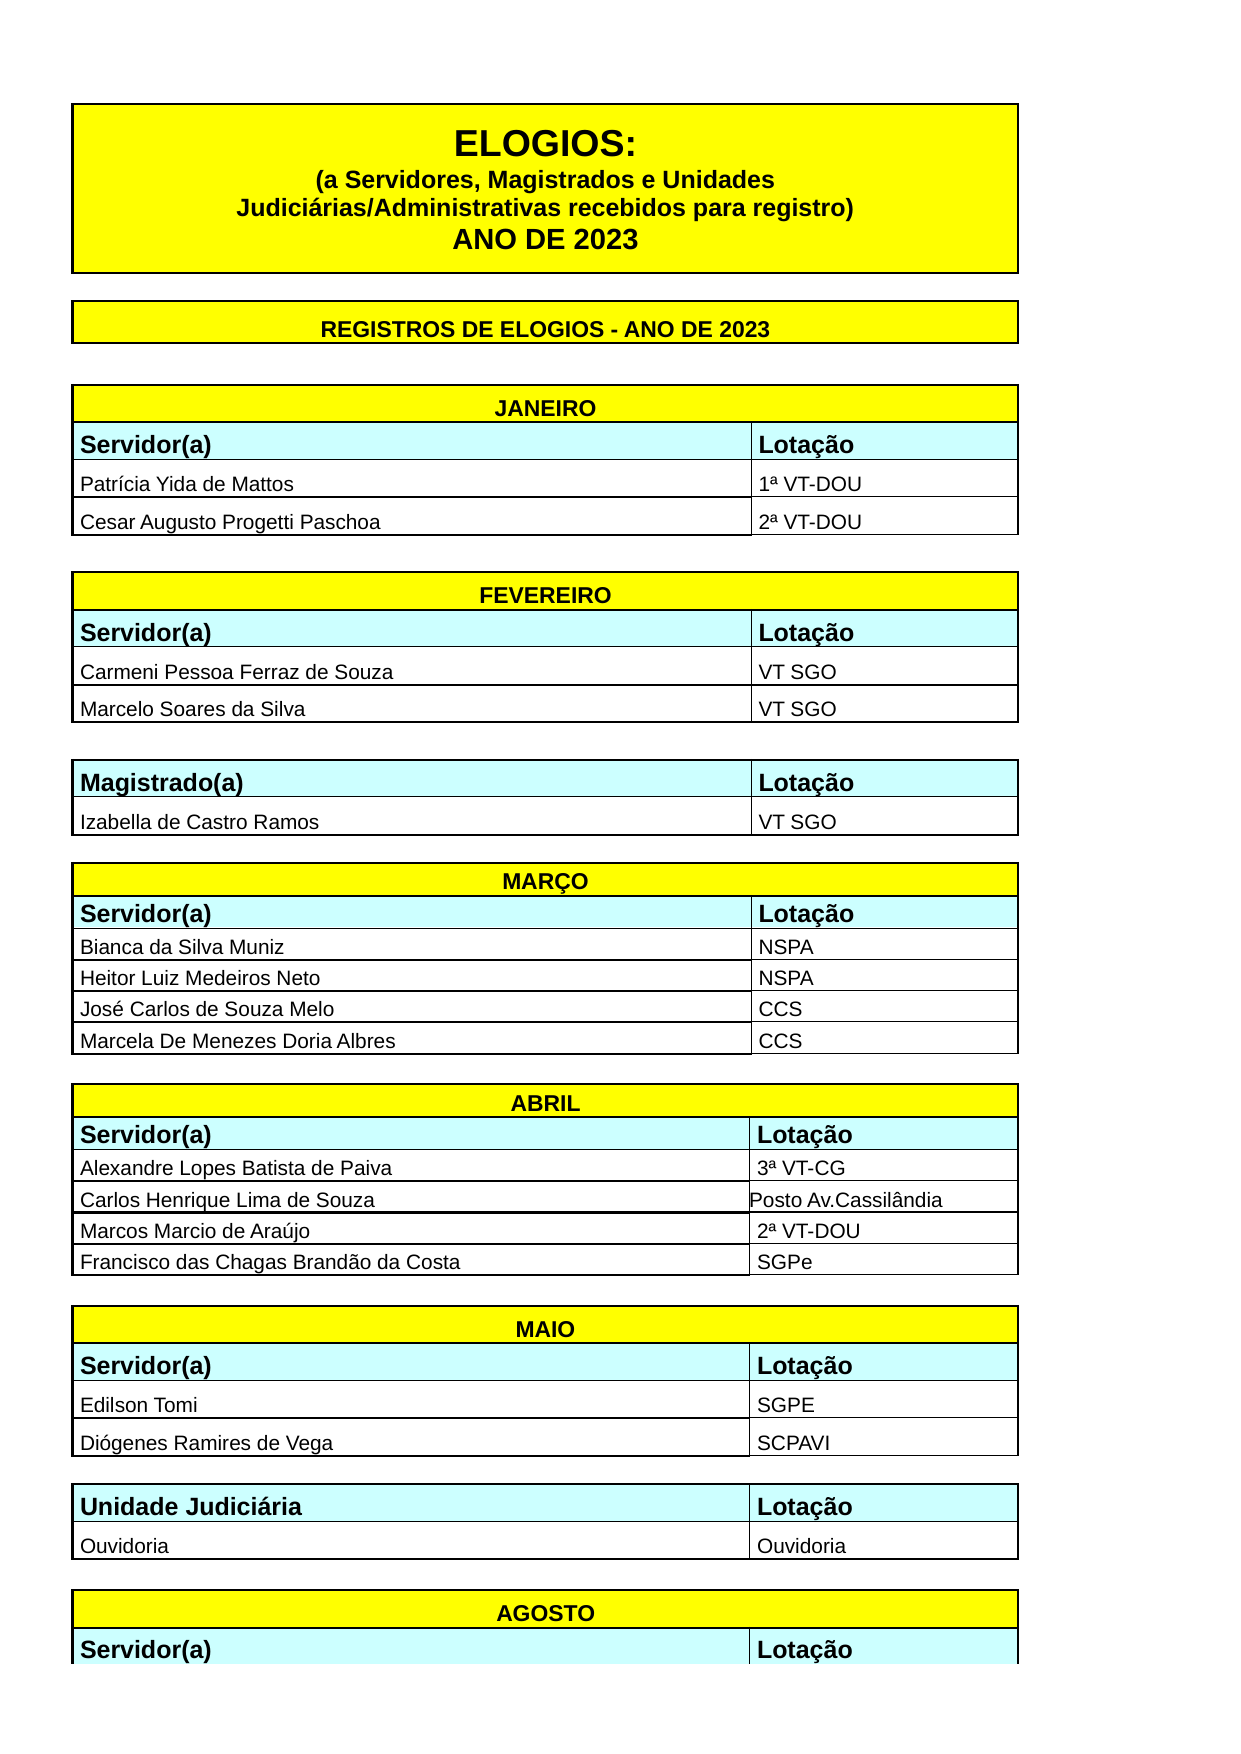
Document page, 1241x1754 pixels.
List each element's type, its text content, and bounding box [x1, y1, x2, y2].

table_cell Lotação [750, 1118, 1017, 1149]
table_cell 2ª VT-DOU [752, 497, 1017, 534]
table_cell Cesar Augusto Progetti Paschoa [74, 498, 751, 534]
table_cell Izabella de Castro Ramos [74, 797, 751, 834]
table_cell 1ª VT-DOU [752, 460, 1017, 496]
table_header Lotação [750, 1485, 1017, 1521]
table_cell JANEIRO [74, 386, 1017, 421]
table_header [751, 75, 1018, 103]
table_cell Servidor(a) [74, 1629, 749, 1664]
table_cell Servidor(a) [74, 1118, 749, 1149]
table_header ABRIL [74, 1085, 1017, 1116]
table_cell Alexandre Lopes Batista de Paiva [74, 1150, 749, 1180]
table_cell Ouvidoria [74, 1522, 749, 1558]
table_header AGOSTO [74, 1591, 1017, 1627]
table_cell José Carlos de Souza Melo [74, 992, 751, 1021]
table_cell [73, 836, 751, 862]
table_cell Lotação [750, 1629, 1017, 1664]
table_cell [751, 344, 1018, 384]
table_cell [751, 274, 1018, 300]
table_cell [751, 836, 1018, 862]
table_cell Francisco das Chagas Brandão da Costa [74, 1245, 749, 1274]
table_cell Servidor(a) [74, 897, 751, 927]
table_cell MARÇO [74, 864, 1017, 895]
table_cell Lotação [752, 761, 1017, 796]
table_cell Lotação [752, 897, 1017, 927]
table_header [73, 75, 751, 103]
table_cell Lotação [752, 423, 1017, 459]
table_cell SGPe [750, 1244, 1017, 1274]
table_cell Servidor(a) [74, 1344, 749, 1380]
table_cell NSPA [752, 929, 1017, 959]
table_cell CCS [752, 1022, 1017, 1052]
table_cell 2ª VT-DOU [750, 1213, 1017, 1243]
table_cell [73, 723, 751, 759]
table_cell [73, 344, 751, 384]
table_cell Edilson Tomi [74, 1381, 749, 1417]
table_cell Posto Av.Cassilândia [750, 1181, 1017, 1211]
table_cell Patrícia Yida de Mattos [74, 460, 751, 496]
table_cell Ouvidoria [750, 1522, 1017, 1558]
table_cell CCS [752, 991, 1017, 1021]
table_cell [73, 274, 751, 300]
table_cell [751, 535, 1018, 571]
table_cell Marcelo Soares da Silva [74, 686, 751, 721]
table_cell VT SGO [752, 647, 1017, 684]
table_cell Lotação [752, 611, 1017, 646]
table_cell Heitor Luiz Medeiros Neto [74, 961, 751, 990]
table_cell Carlos Henrique Lima de Souza [74, 1182, 749, 1211]
table_cell Magistrado(a) [74, 761, 751, 796]
table_cell SGPE [750, 1381, 1017, 1417]
table_cell REGISTROS DE ELOGIOS - ANO DE 2023 [74, 302, 1017, 342]
table_cell SCPAVI [750, 1418, 1017, 1455]
table_cell FEVEREIRO [74, 573, 1017, 609]
table_cell [751, 723, 1018, 759]
table_cell Marcos Marcio de Araújo [74, 1214, 749, 1243]
table_header MAIO [74, 1307, 1017, 1342]
table_cell VT SGO [752, 797, 1017, 834]
table_header Unidade Judiciária [74, 1485, 749, 1521]
table_cell ELOGIOS: (a Servidores, Magistrados e Unidades Judiciárias/Administrativas recebidos para registro) ANO DE 2023 [74, 105, 1017, 272]
table_cell Diógenes Ramires de Vega [74, 1419, 749, 1455]
table_cell Servidor(a) [74, 611, 751, 646]
table_cell [73, 536, 751, 571]
table_cell Carmeni Pessoa Ferraz de Souza [74, 647, 751, 684]
table_cell Servidor(a) [74, 423, 751, 459]
table_cell VT SGO [752, 686, 1017, 721]
table_cell Marcela De Menezes Doria Albres [74, 1023, 751, 1052]
table_cell 3ª VT-CG [750, 1150, 1017, 1180]
table_cell Lotação [750, 1344, 1017, 1380]
table_cell NSPA [752, 960, 1017, 990]
table_cell Bianca da Silva Muniz [74, 929, 751, 959]
